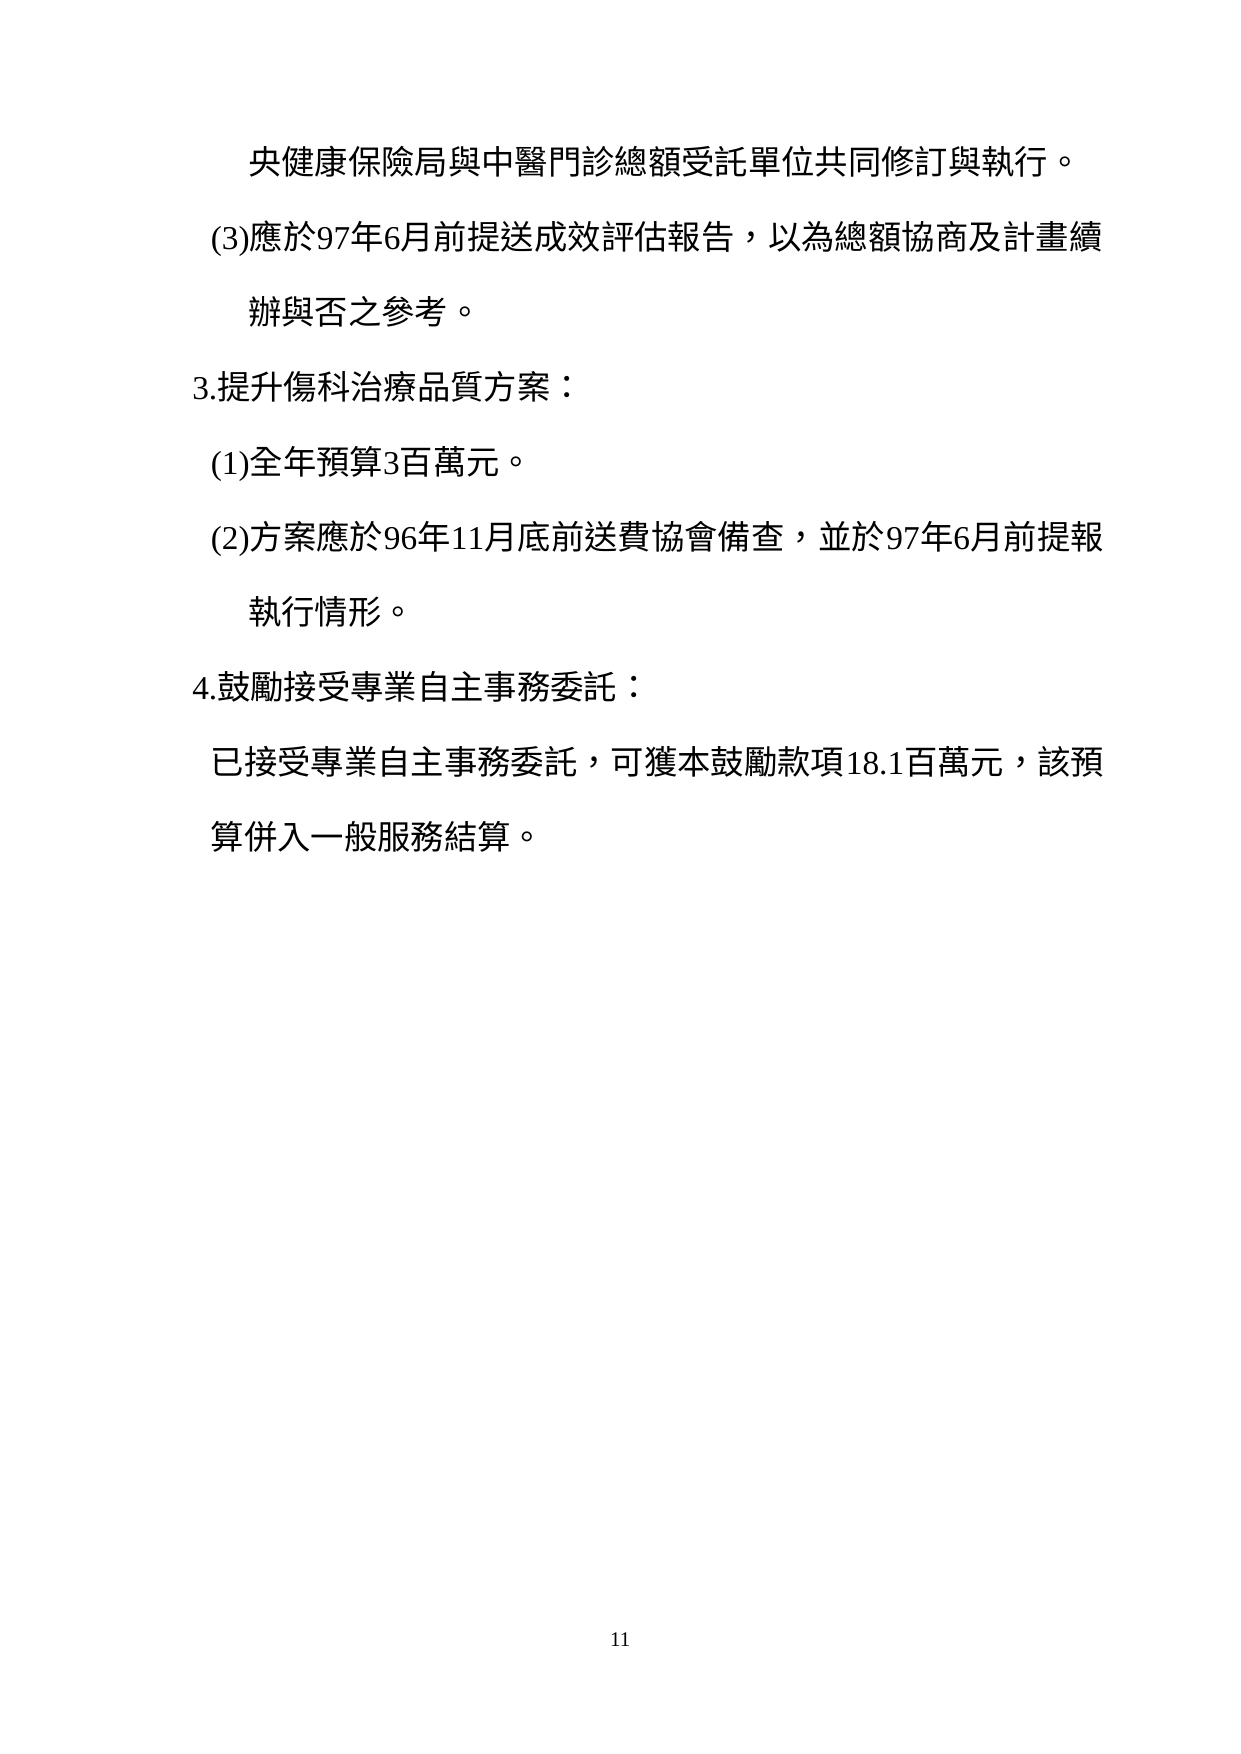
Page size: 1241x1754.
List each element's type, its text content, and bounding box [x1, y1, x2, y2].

text (2)方案應於96年11月底前送費協會備查，並於97年6月前提報執行情形。 [211, 498, 1104, 648]
text 央健康保險局與中醫門診總額受託單位共同修訂與執行。 [211, 123, 1104, 198]
text (3)應於97年6月前提送成效評估報告，以為總額協商及計畫續辦與否之參考。 [211, 198, 1104, 348]
text (1)全年預算3百萬元。 [211, 423, 1104, 498]
text 3.提升傷科治療品質方案： [192, 348, 1104, 423]
text 4.鼓勵接受專業自主事務委託： [192, 648, 1104, 723]
text 已接受專業自主事務委託，可獲本鼓勵款項18.1百萬元，該預算併入一般服務結算。 [211, 723, 1104, 873]
